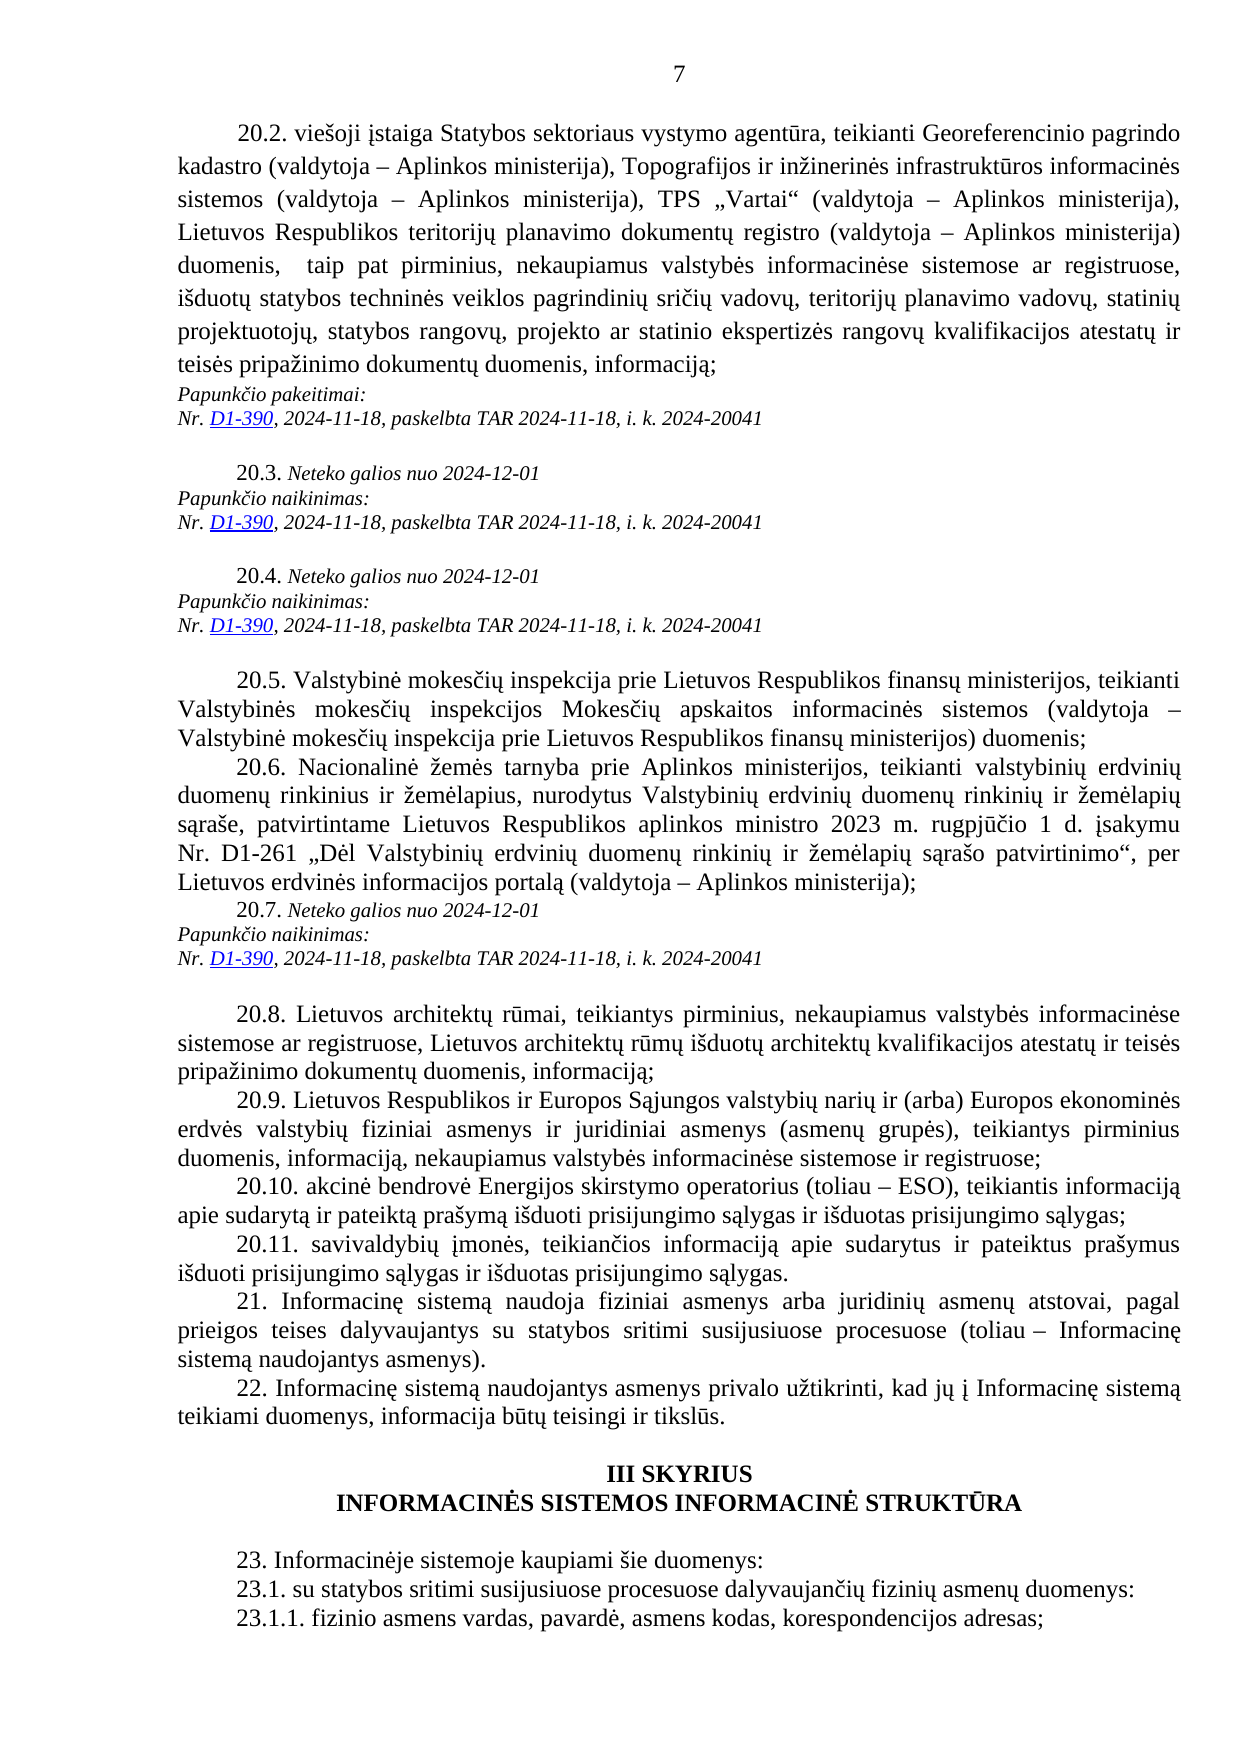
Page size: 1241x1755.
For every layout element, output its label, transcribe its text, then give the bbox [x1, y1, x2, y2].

text 20.6. Nacionalinė žemės tarnyba prie Aplinkos ministerijos, teikianti valstybinių erdvinių duomenų rinkinius ir žemėlapius, nurodytus Valstybinių erdvinių duomenų rinkinių ir žemėlapių sąraše, patvirtintame Lietuvos Respublikos aplinkos ministro 2023 m. rugpjūčio 1 d. įsakymu Nr. D1-261 „Dėl Valstybinių erdvinių duomenų rinkinių ir žemėlapių sąrašo patvirtinimo“, per Lietuvos erdvinės informacijos portalą (valdytoja – Aplinkos ministerija); [177, 752, 1181, 896]
text 23. Informacinėje sistemoje kaupiami šie duomenys: [177, 1545, 1181, 1574]
text Papunkčio naikinimas: [177, 922, 1181, 946]
text 20.2. viešoji įstaiga Statybos sektoriaus vystymo agentūra, teikianti Georeferencinio pagrindo kadastro (valdytoja – Aplinkos ministerija), Topografijos ir inžinerinės infrastruktūros informacinės sistemos (valdytoja – Aplinkos ministerija), TPS „Vartai“ (valdytoja – Aplinkos ministerija), Lietuvos Respublikos teritorijų planavimo dokumentų registro (valdytoja – Aplinkos ministerija) duomenis, taip pat pirminius, nekaupiamus valstybės informacinėse sistemose ar registruose, išduotų statybos techninės veiklos pagrindinių sričių vadovų, teritorijų planavimo vadovų, statinių projektuotojų, statybos rangovų, projekto ar statinio ekspertizės rangovų kvalifikacijos atestatų ir teisės pripažinimo dokumentų duomenis, informaciją; [177, 118, 1181, 378]
text Nr. D1-390, 2024-11-18, paskelbta TAR 2024-11-18, i. k. 2024-20041 [177, 613, 1181, 637]
text 20.4. Neteko galios nuo 2024-12-01 [177, 562, 1181, 589]
text 20.7. Neteko galios nuo 2024-12-01 [177, 896, 1181, 922]
text Nr. D1-390, 2024-11-18, paskelbta TAR 2024-11-18, i. k. 2024-20041 [177, 509, 1181, 534]
text 20.8. Lietuvos architektų rūmai, teikiantys pirminius, nekaupiamus valstybės informacinėse sistemose ar registruose, Lietuvos architektų rūmų išduotų architektų kvalifikacijos atestatų ir teisės pripažinimo dokumentų duomenis, informaciją; [177, 999, 1181, 1085]
text 20.11. savivaldybių įmonės, teikiančios informaciją apie sudarytus ir pateiktus prašymus išduoti prisijungimo sąlygas ir išduotas prisijungimo sąlygas. [177, 1229, 1181, 1286]
text III SKYRIUS [177, 1459, 1181, 1488]
text Nr. D1-390, 2024-11-18, paskelbta TAR 2024-11-18, i. k. 2024-20041 [177, 946, 1181, 970]
text 20.9. Lietuvos Respublikos ir Europos Sąjungos valstybių narių ir (arba) Europos ekonominės erdvės valstybių fiziniai asmenys ir juridiniai asmenys (asmenų grupės), teikiantys pirminius duomenis, informaciją, nekaupiamus valstybės informacinėse sistemose ir registruose; [177, 1085, 1181, 1171]
text INFORMACINĖS SISTEMOS INFORMACINĖ STRUKTŪRA [177, 1488, 1181, 1516]
text 21. Informacinę sistemą naudoja fiziniai asmenys arba juridinių asmenų atstovai, pagal prieigos teises dalyvaujantys su statybos sritimi susijusiuose procesuose (toliau – Informacinę sistemą naudojantys asmenys). [177, 1286, 1181, 1373]
text 20.5. Valstybinė mokesčių inspekcija prie Lietuvos Respublikos finansų ministerijos, teikianti Valstybinės mokesčių inspekcijos Mokesčių apskaitos informacinės sistemos (valdytoja – Valstybinė mokesčių inspekcija prie Lietuvos Respublikos finansų ministerijos) duomenis; [177, 666, 1181, 752]
text Papunkčio naikinimas: [177, 589, 1181, 613]
text 23.1.1. fizinio asmens vardas, pavardė, asmens kodas, korespondencijos adresas; [177, 1603, 1181, 1631]
text 20.10. akcinė bendrovė Energijos skirstymo operatorius (toliau – ESO), teikiantis informaciją apie sudarytą ir pateiktą prašymą išduoti prisijungimo sąlygas ir išduotas prisijungimo sąlygas; [177, 1171, 1181, 1229]
text 20.3. Neteko galios nuo 2024-12-01 [177, 459, 1181, 486]
text Papunkčio naikinimas: [177, 486, 1181, 509]
text Papunkčio pakeitimai: [177, 382, 1181, 406]
text Nr. D1-390, 2024-11-18, paskelbta TAR 2024-11-18, i. k. 2024-20041 [177, 406, 1181, 430]
text 22. Informacinę sistemą naudojantys asmenys privalo užtikrinti, kad jų į Informacinę sistemą teikiami duomenys, informacija būtų teisingi ir tikslūs. [177, 1373, 1181, 1430]
text 23.1. su statybos sritimi susijusiuose procesuose dalyvaujančių fizinių asmenų duomenys: [177, 1574, 1181, 1603]
